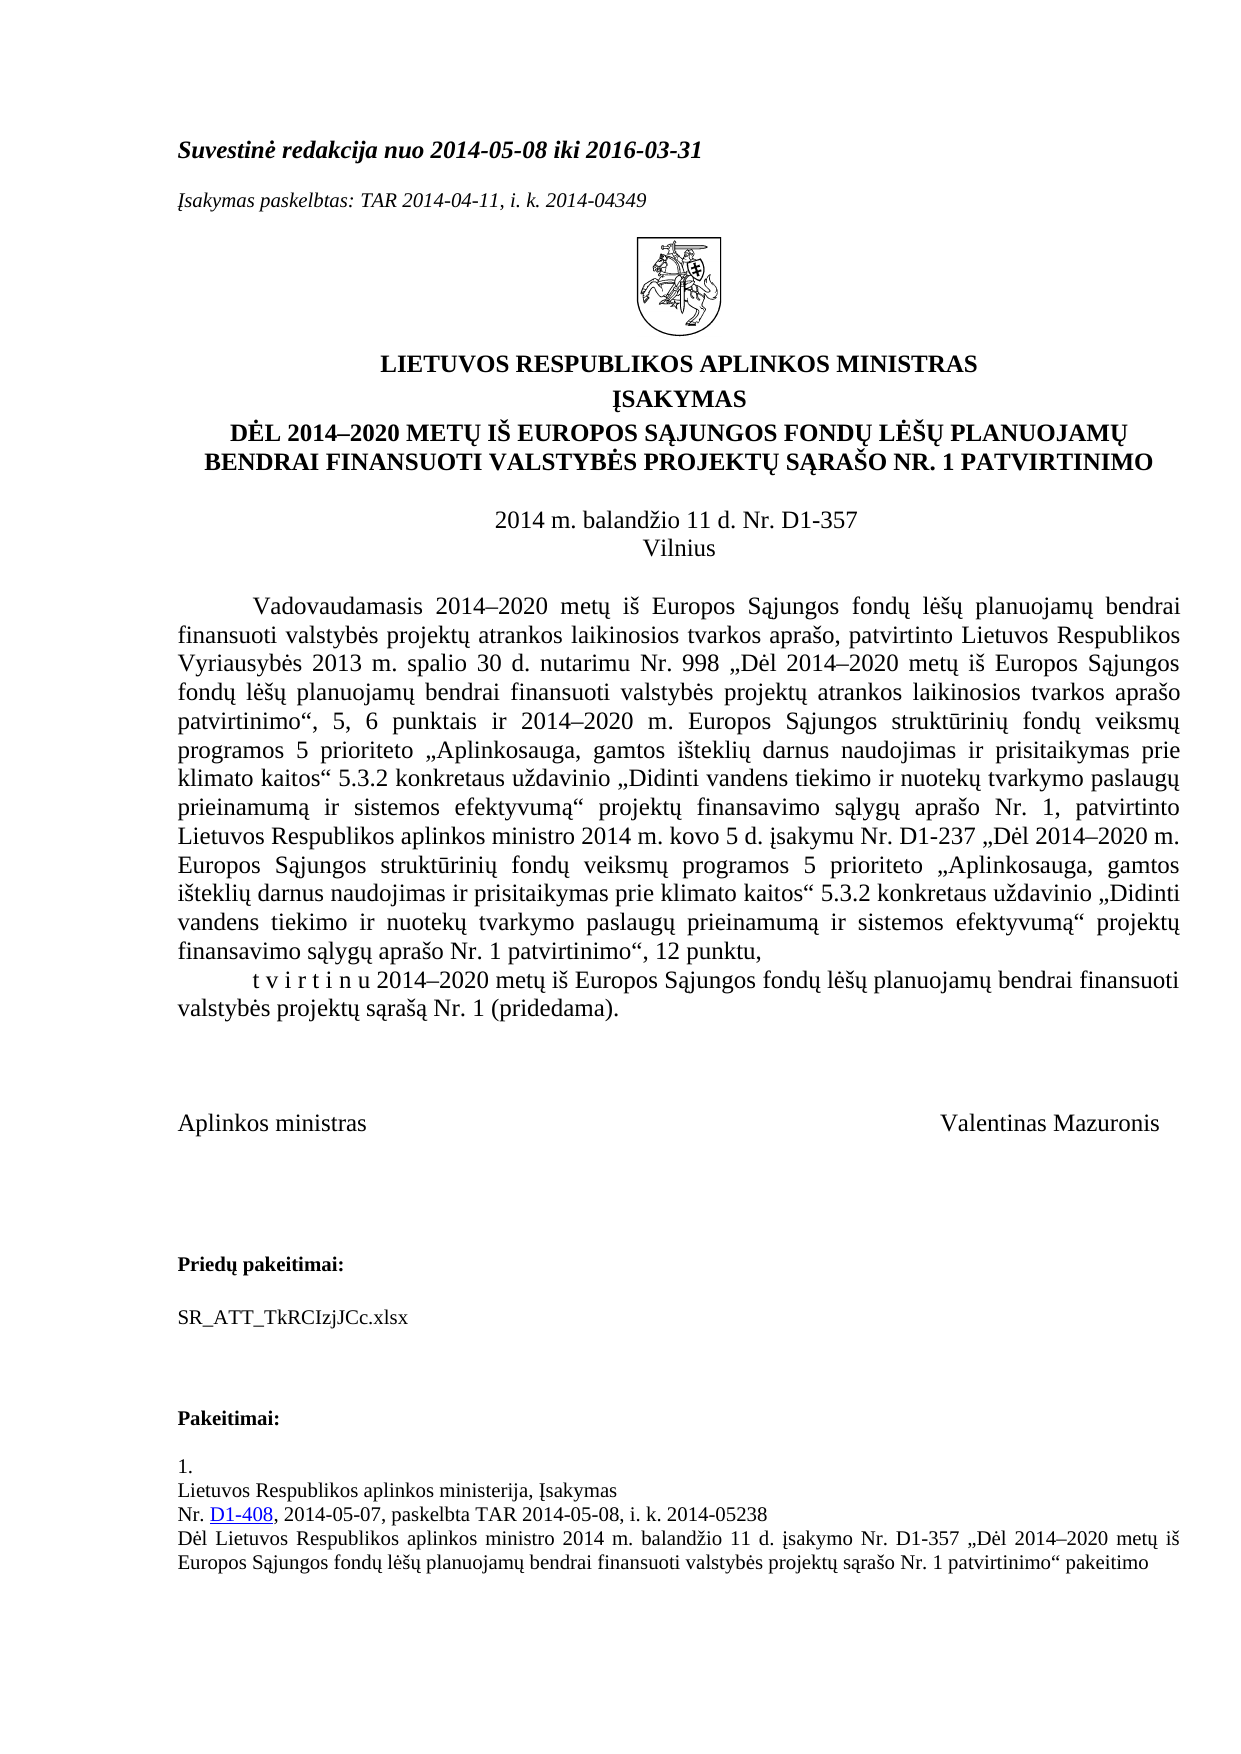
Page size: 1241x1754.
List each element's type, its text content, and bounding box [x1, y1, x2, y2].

text LIETUVOS RESPUBLIKOS APLINKOS MINISTRAS [177, 349, 1181, 378]
text Vilnius [177, 533, 1181, 562]
text Suvestinė redakcija nuo 2014-05-08 iki 2016-03-31 [177, 135, 1181, 164]
text Priedų pakeitimai: [177, 1252, 1181, 1276]
text 2014 m. balandžio 11 d. Nr. D1-357 [177, 505, 1181, 533]
text Įsakymas paskelbtas: TAR 2014-04-11, i. k. 2014-04349 [177, 188, 1181, 212]
text Lietuvos Respublikos aplinkos ministerija, Įsakymas [177, 1478, 1181, 1502]
text Pakeitimai: [177, 1406, 1181, 1430]
text SR_ATT_TkRCIzjJCc.xlsx [177, 1305, 1181, 1329]
text Aplinkos ministras Valentinas Mazuronis [177, 1108, 1181, 1137]
text Dėl Lietuvos Respublikos aplinkos ministro 2014 m. balandžio 11 d. įsakymo Nr. D1-357 „Dėl 2014–2020 metų iš Europos Sąjungos fondų lėšų planuojamų bendrai finansuoti valstybės projektų sąrašo Nr. 1 patvirtinimo“ pakeitimo [177, 1526, 1181, 1574]
text 1. [177, 1454, 1181, 1478]
text Nr. D1-408, 2014-05-07, paskelbta TAR 2014-05-08, i. k. 2014-05238 [177, 1502, 1181, 1526]
text t v i r t i n u 2014–2020 metų iš Europos Sąjungos fondų lėšų planuojamų bendrai finansuoti valstybės projektų sąrašą Nr. 1 (pridedama). [177, 965, 1181, 1022]
text Dėl 2014–2020 metų iš Europos Sąjungos fondų lėšų planuojamų bendrai finansuoti VALSTYBĖS PROJEKTŲ SĄRAŠO NR. 1 PATVIRTINIMO [177, 418, 1181, 476]
text ĮSAKYMAS [177, 384, 1181, 412]
text Vadovaudamasis 2014–2020 metų iš Europos Sąjungos fondų lėšų planuojamų bendrai finansuoti valstybės projektų atrankos laikinosios tvarkos aprašo, patvirtinto Lietuvos Respublikos Vyriausybės 2013 m. spalio 30 d. nutarimu Nr. 998 „Dėl 2014–2020 metų iš Europos Sąjungos fondų lėšų planuojamų bendrai finansuoti valstybės projektų atrankos laikinosios tvarkos aprašo patvirtinimo“, 5, 6 punktais ir 2014–2020 m. Europos Sąjungos struktūrinių fondų veiksmų programos 5 prioriteto „Aplinkosauga, gamtos išteklių darnus naudojimas ir prisitaikymas prie klimato kaitos“ 5.3.2 konkretaus uždavinio „Didinti vandens tiekimo ir nuotekų tvarkymo paslaugų prieinamumą ir sistemos efektyvumą“ projektų finansavimo sąlygų aprašo Nr. 1, patvirtinto Lietuvos Respublikos aplinkos ministro 2014 m. kovo 5 d. įsakymu Nr. D1-237 „Dėl 2014–2020 m. Europos Sąjungos struktūrinių fondų veiksmų programos 5 prioriteto „Aplinkosauga, gamtos išteklių darnus naudojimas ir prisitaikymas prie klimato kaitos“ 5.3.2 konkretaus uždavinio „Didinti vandens tiekimo ir nuotekų tvarkymo paslaugų prieinamumą ir sistemos efektyvumą“ projektų finansavimo sąlygų aprašo Nr. 1 patvirtinimo“, 12 punktu, [177, 591, 1181, 965]
